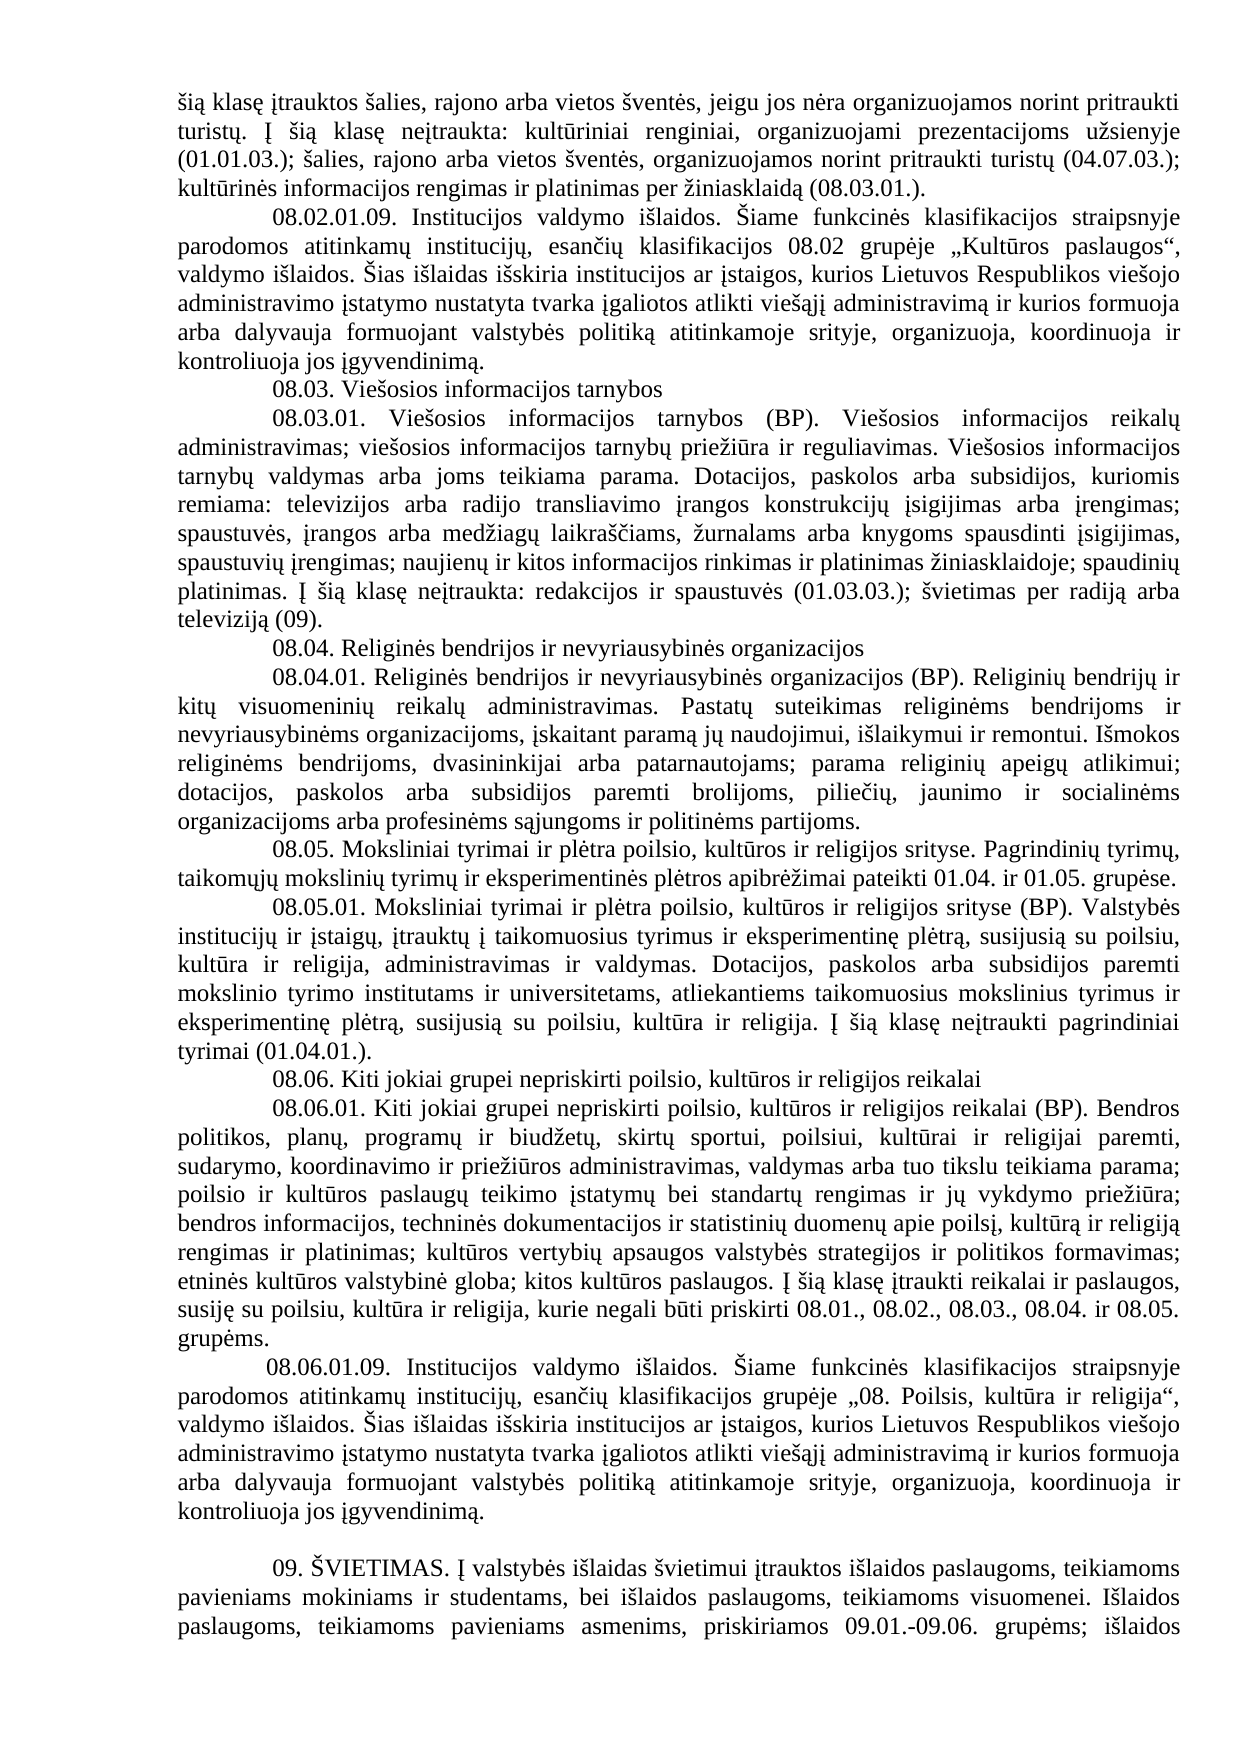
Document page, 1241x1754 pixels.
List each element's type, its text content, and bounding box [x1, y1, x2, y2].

text 08.06.01. Kiti jokiai grupei nepriskirti poilsio, kultūros ir religijos reikalai (BP). Bendros politikos, planų, programų ir biudžetų, skirtų sportui, poilsiui, kultūrai ir religijai paremti, sudarymo, koordinavimo ir priežiūros administravimas, valdymas arba tuo tikslu teikiama parama; poilsio ir kultūros paslaugų teikimo įstatymų bei standartų rengimas ir jų vykdymo priežiūra; bendros informacijos, techninės dokumentacijos ir statistinių duomenų apie poilsį, kultūrą ir religiją rengimas ir platinimas; kultūros vertybių apsaugos valstybės strategijos ir politikos formavimas; etninės kultūros valstybinė globa; kitos kultūros paslaugos. Į šią klasę įtraukti reikalai ir paslaugos, susiję su poilsiu, kultūra ir religija, kurie negali būti priskirti 08.01., 08.02., 08.03., 08.04. ir 08.05. grupėms. [177, 1093, 1181, 1352]
text 08.03. Viešosios informacijos tarnybos [177, 374, 1181, 403]
text 08.03.01. Viešosios informacijos tarnybos (BP). Viešosios informacijos reikalų administravimas; viešosios informacijos tarnybų priežiūra ir reguliavimas. Viešosios informacijos tarnybų valdymas arba joms teikiama parama. Dotacijos, paskolos arba subsidijos, kuriomis remiama: televizijos arba radijo transliavimo įrangos konstrukcijų įsigijimas arba įrengimas; spaustuvės, įrangos arba medžiagų laikraščiams, žurnalams arba knygoms spausdinti įsigijimas, spaustuvių įrengimas; naujienų ir kitos informacijos rinkimas ir platinimas žiniasklaidoje; spaudinių platinimas. Į šią klasę neįtraukta: redakcijos ir spaustuvės (01.03.03.); švietimas per radiją arba televiziją (09). [177, 403, 1181, 633]
text 08.06.01.09. Institucijos valdymo išlaidos. Šiame funkcinės klasifikacijos straipsnyje parodomos atitinkamų institucijų, esančių klasifikacijos grupėje „08. Poilsis, kultūra ir religija“, valdymo išlaidos. Šias išlaidas išskiria institucijos ar įstaigos, kurios Lietuvos Respublikos viešojo administravimo įstatymo nustatyta tvarka įgaliotos atlikti viešąjį administravimą ir kurios formuoja arba dalyvauja formuojant valstybės politiką atitinkamoje srityje, organizuoja, koordinuoja ir kontroliuoja jos įgyvendinimą. [177, 1352, 1181, 1524]
text 08.05.01. Moksliniai tyrimai ir plėtra poilsio, kultūros ir religijos srityse (BP). Valstybės institucijų ir įstaigų, įtrauktų į taikomuosius tyrimus ir eksperimentinę plėtrą, susijusią su poilsiu, kultūra ir religija, administravimas ir valdymas. Dotacijos, paskolos arba subsidijos paremti mokslinio tyrimo institutams ir universitetams, atliekantiems taikomuosius mokslinius tyrimus ir eksperimentinę plėtrą, susijusią su poilsiu, kultūra ir religija. Į šią klasę neįtraukti pagrindiniai tyrimai (01.04.01.). [177, 892, 1181, 1064]
text 08.04.01. Religinės bendrijos ir nevyriausybinės organizacijos (BP). Religinių bendrijų ir kitų visuomeninių reikalų administravimas. Pastatų suteikimas religinėms bendrijoms ir nevyriausybinėms organizacijoms, įskaitant paramą jų naudojimui, išlaikymui ir remontui. Išmokos religinėms bendrijoms, dvasininkijai arba patarnautojams; parama religinių apeigų atlikimui; dotacijos, paskolos arba subsidijos paremti brolijoms, piliečių, jaunimo ir socialinėms organizacijoms arba profesinėms sąjungoms ir politinėms partijoms. [177, 662, 1181, 834]
text 08.05. Moksliniai tyrimai ir plėtra poilsio, kultūros ir religijos srityse. Pagrindinių tyrimų, taikomųjų mokslinių tyrimų ir eksperimentinės plėtros apibrėžimai pateikti 01.04. ir 01.05. grupėse. [177, 834, 1181, 892]
text 08.06. Kiti jokiai grupei nepriskirti poilsio, kultūros ir religijos reikalai [177, 1064, 1181, 1093]
text šią klasę įtrauktos šalies, rajono arba vietos šventės, jeigu jos nėra organizuojamos norint pritraukti turistų. Į šią klasę neįtraukta: kultūriniai renginiai, organizuojami prezentacijoms užsienyje (01.01.03.); šalies, rajono arba vietos šventės, organizuojamos norint pritraukti turistų (04.07.03.); kultūrinės informacijos rengimas ir platinimas per žiniasklaidą (08.03.01.). [177, 87, 1181, 202]
text 08.02.01.09. Institucijos valdymo išlaidos. Šiame funkcinės klasifikacijos straipsnyje parodomos atitinkamų institucijų, esančių klasifikacijos 08.02 grupėje „Kultūros paslaugos“, valdymo išlaidos. Šias išlaidas išskiria institucijos ar įstaigos, kurios Lietuvos Respublikos viešojo administravimo įstatymo nustatyta tvarka įgaliotos atlikti viešąjį administravimą ir kurios formuoja arba dalyvauja formuojant valstybės politiką atitinkamoje srityje, organizuoja, koordinuoja ir kontroliuoja jos įgyvendinimą. [177, 202, 1181, 374]
text 09. ŠVIETIMAS. Į valstybės išlaidas švietimui įtrauktos išlaidos paslaugoms, teikiamoms pavieniams mokiniams ir studentams, bei išlaidos paslaugoms, teikiamoms visuomenei. Išlaidos paslaugoms, teikiamoms pavieniams asmenims, priskiriamos 09.01.-09.06. grupėms; išlaidos [177, 1553, 1181, 1639]
text 08.04. Religinės bendrijos ir nevyriausybinės organizacijos [177, 633, 1181, 662]
